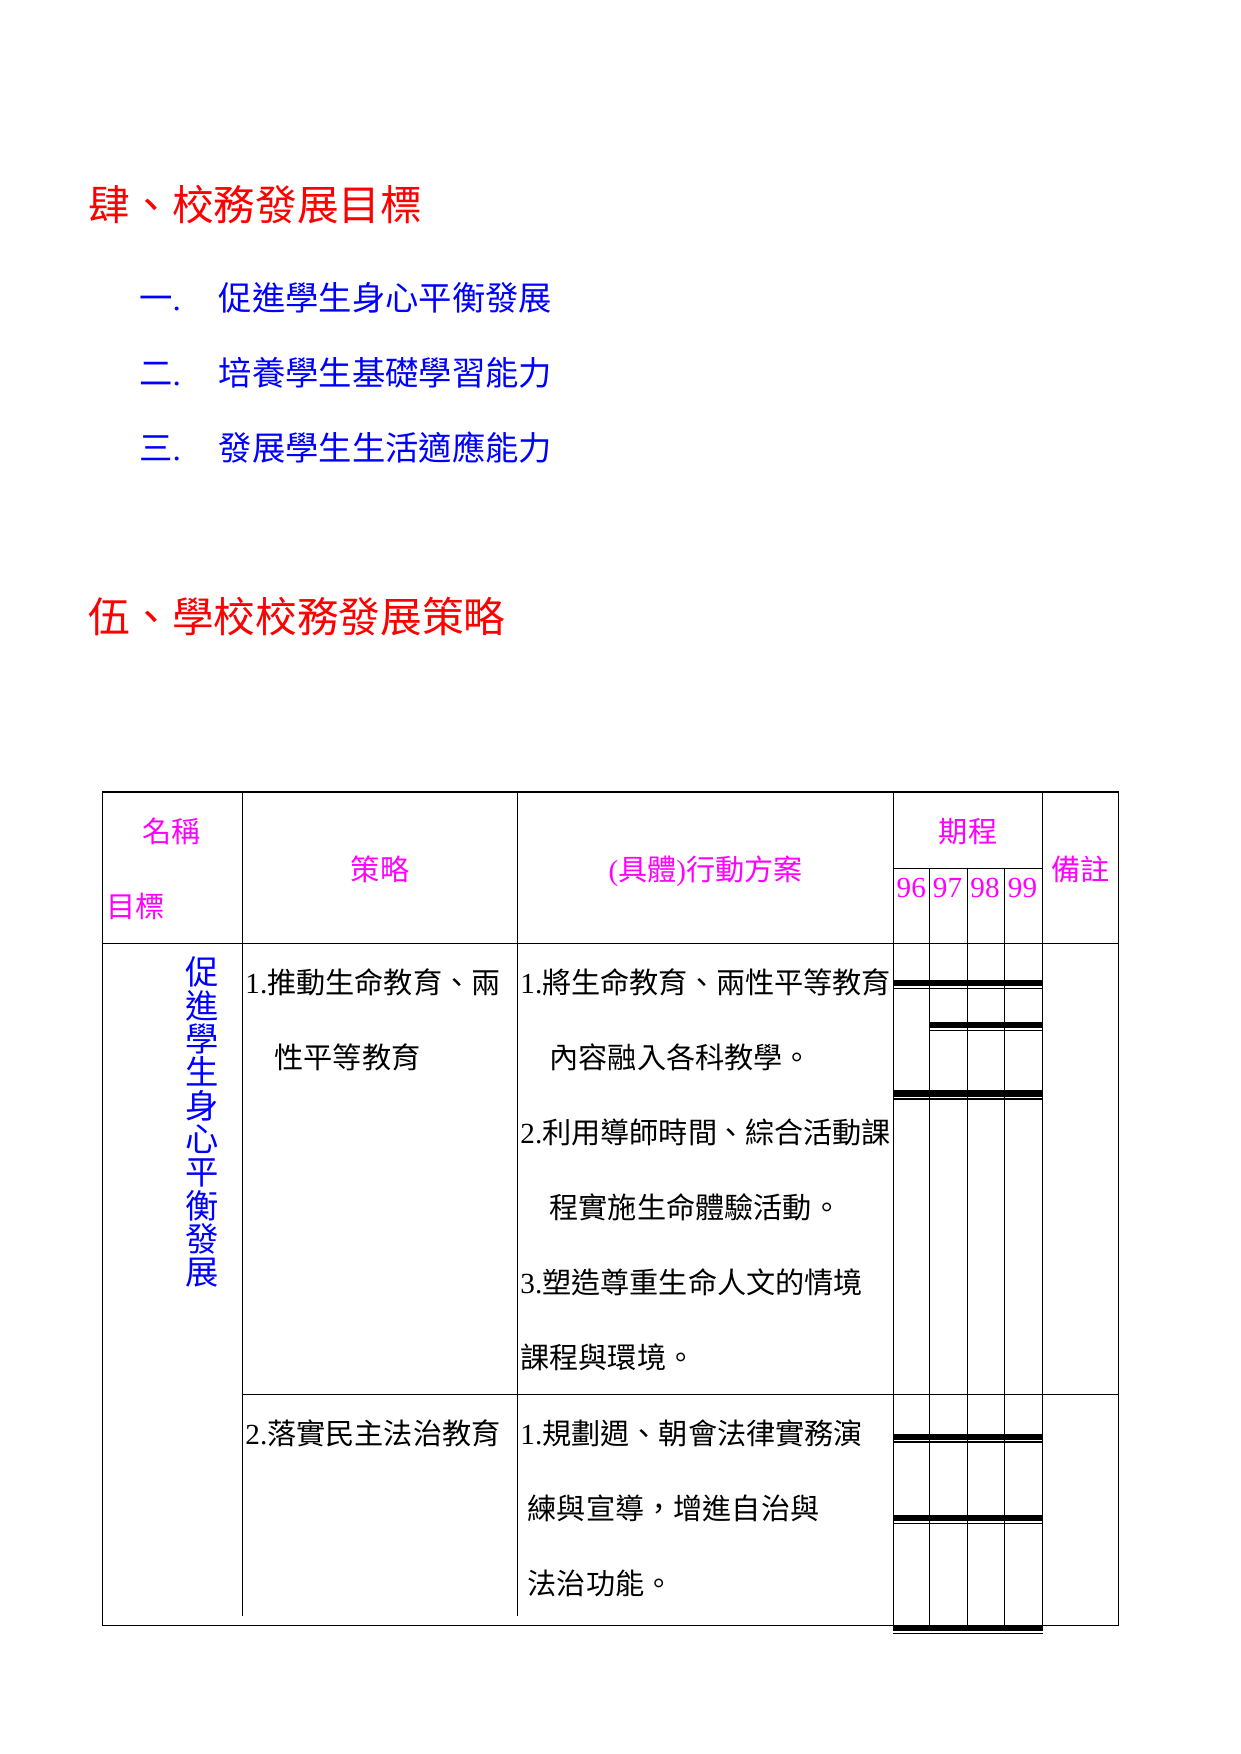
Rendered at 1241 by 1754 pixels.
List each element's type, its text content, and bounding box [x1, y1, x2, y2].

table_cell [1005, 944, 1042, 980]
table_cell [930, 1031, 967, 1090]
table_cell 1.規劃週、朝會法律實務演 練與宣導，增進自治與 法治功能。 [517, 1395, 893, 1625]
table_cell [1005, 1100, 1042, 1393]
table_cell 2.落實民主法治教育 [242, 1395, 517, 1625]
list 發展學生生活適應能力 [139, 408, 1152, 483]
table_cell 96 [894, 869, 929, 942]
table_header 名稱 目標 [103, 793, 242, 942]
table_cell [1043, 944, 1118, 1393]
table_cell [894, 1443, 929, 1515]
table_cell [894, 944, 929, 980]
table_cell [1043, 1395, 1118, 1625]
table_cell 98 [968, 869, 1004, 942]
table_cell [1005, 989, 1042, 1022]
table_cell [968, 1395, 1004, 1433]
table_cell 99 [1005, 869, 1042, 942]
list 培養學生基礎學習能力 [139, 333, 1152, 408]
table_cell 1.將生命教育、兩性平等教育內容融入各科教學。 2.利用導師時間、綜合活動課程實施生命體驗活動。 3.塑造尊重生命人文的情境課程與環境。 [518, 944, 893, 1393]
table_cell [894, 1524, 929, 1625]
table_cell [930, 1443, 967, 1515]
table_cell [930, 944, 967, 980]
table_cell [930, 989, 967, 1022]
table_cell [894, 1100, 929, 1393]
table_cell [1005, 1031, 1042, 1090]
table_cell [894, 989, 929, 1090]
table_cell [1005, 1395, 1042, 1433]
table_cell [968, 1524, 1004, 1625]
table_cell 1.推動生命教育、兩性平等教育 [243, 944, 517, 1393]
table_header (具體)行動方案 [518, 793, 893, 942]
table_cell [968, 1443, 1004, 1515]
list 促進學生身心平衡發展 [139, 258, 1152, 333]
table_cell [968, 989, 1004, 1022]
subtitle 肆、校務發展目標 [89, 164, 1152, 239]
table_cell [894, 1395, 929, 1433]
table_cell [930, 1395, 967, 1433]
table_cell [968, 1100, 1004, 1393]
table_cell [930, 1100, 967, 1393]
table_cell [1005, 1524, 1042, 1625]
table_cell [968, 944, 1004, 980]
table_cell [1005, 1443, 1042, 1515]
table_cell [968, 1031, 1004, 1090]
table_cell 97 [930, 869, 967, 942]
table_header 策略 [243, 793, 517, 942]
table_header 期程 [894, 793, 1042, 867]
subtitle 伍、學校校務發展策略 [89, 577, 1152, 652]
table_cell [930, 1524, 967, 1625]
table_header 備註 [1043, 793, 1118, 942]
table_cell 促進學生身心平衡發展 [103, 944, 242, 1625]
